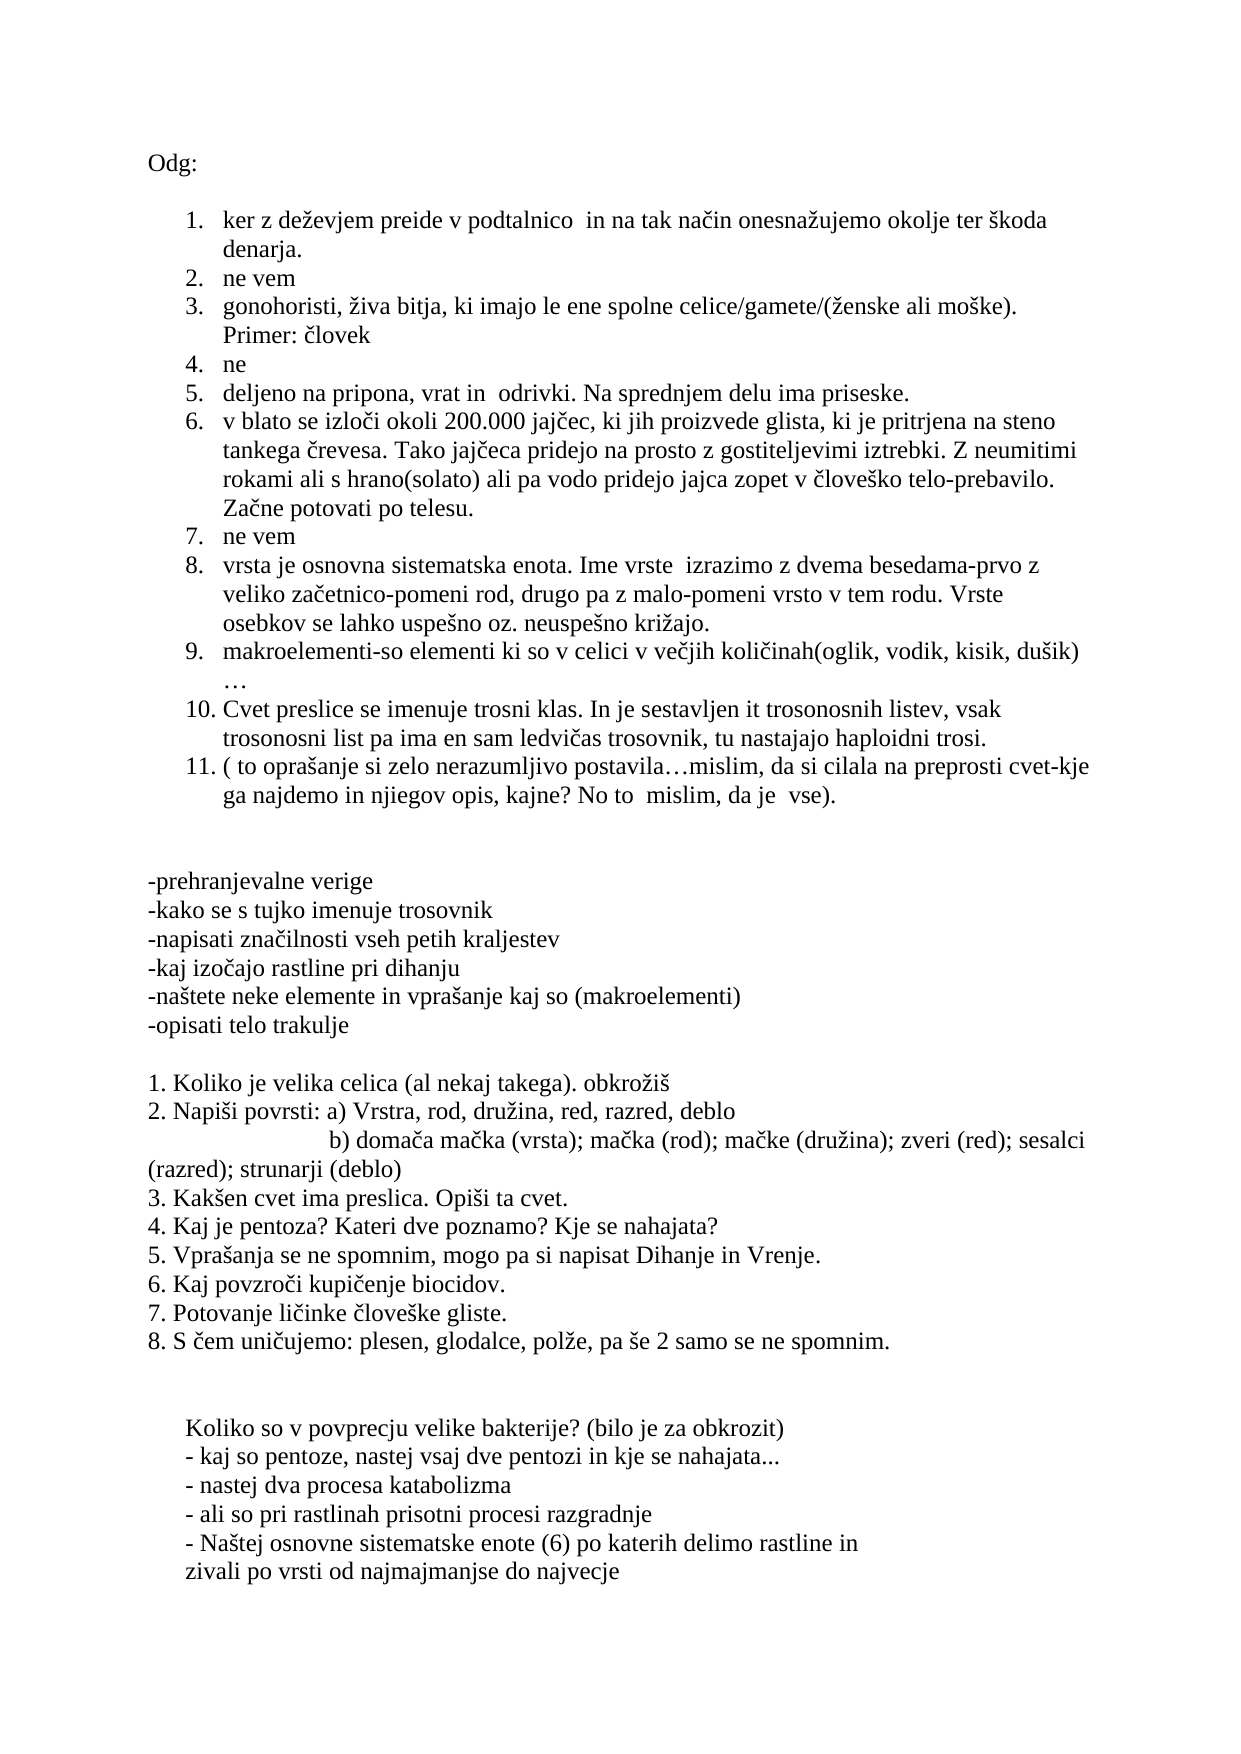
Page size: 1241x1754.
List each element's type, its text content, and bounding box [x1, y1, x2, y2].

text 5. Vprašanja se ne spomnim, mogo pa si napisat Dihanje in Vrenje. [148, 1240, 1093, 1269]
text b) domača mačka (vrsta); mačka (rod); mačke (družina); zveri (red); sesalci (razred); strunarji (deblo) [148, 1125, 1093, 1183]
text 1. Koliko je velika celica (al nekaj takega). obkrožiš [148, 1068, 1093, 1096]
text -kako se s tujko imenuje trosovnik [148, 895, 1093, 924]
text Koliko so v povprecju velike bakterije? (bilo je za obkrozit) - kaj so pentoze, nastej vsaj dve pentozi in kje se nahajata... - nastej dva procesa katabolizma - ali so pri rastlinah prisotni procesi razgradnje - Naštej osnovne sistematske enote (6) po katerih delimo rastline in zivali po vrsti od najmajmanjse do najvecje [185, 1413, 1093, 1585]
text -opisati telo trakulje [148, 1010, 1093, 1039]
text -kaj izočajo rastline pri dihanju -naštete neke elemente in vprašanje kaj so (makroelementi) [148, 953, 1093, 1010]
list ( to oprašanje si zelo nerazumljivo postavila…mislim, da si cilala na preprosti cvet-kje ga najdemo in njiegov opis, kajne? No to mislim, da je vse). [185, 751, 1093, 809]
list vrsta je osnovna sistematska enota. Ime vrste izrazimo z dvema besedama-prvo z veliko začetnico-pomeni rod, drugo pa z malo-pomeni vrsto v tem rodu. Vrste osebkov se lahko uspešno oz. neuspešno križajo. [185, 550, 1093, 636]
list gonohoristi, živa bitja, ki imajo le ene spolne celice/gamete/(ženske ali moške). Primer: človek [185, 291, 1093, 349]
list deljeno na pripona, vrat in odrivki. Na sprednjem delu ima priseske. [185, 378, 1093, 406]
text 2. Napiši povrsti: a) Vrstra, rod, družina, red, razred, deblo [148, 1096, 1093, 1125]
list ker z deževjem preide v podtalnico in na tak način onesnažujemo okolje ter škoda denarja. [185, 205, 1093, 263]
text 6. Kaj povzroči kupičenje biocidov. [148, 1269, 1093, 1298]
list v blato se izloči okoli 200.000 jajčec, ki jih proizvede glista, ki je pritrjena na steno tankega črevesa. Tako jajčeca pridejo na prosto z gostiteljevimi iztrebki. Z neumitimi rokami ali s hrano(solato) ali pa vodo pridejo jajca zopet v človeško telo-prebavilo. Začne potovati po telesu. [185, 406, 1093, 521]
text 4. Kaj je pentoza? Kateri dve poznamo? Kje se nahajata? [148, 1211, 1093, 1240]
list makroelementi-so elementi ki so v celici v večjih količinah(oglik, vodik, kisik, dušik)… [185, 636, 1093, 694]
list ne [185, 349, 1093, 378]
list ne vem [185, 521, 1093, 550]
text -napisati značilnosti vseh petih kraljestev [148, 924, 1093, 953]
text 8. S čem uničujemo: plesen, glodalce, polže, pa še 2 samo se ne spomnim. [148, 1326, 1093, 1355]
text -prehranjevalne verige [148, 866, 1093, 895]
list Cvet preslice se imenuje trosni klas. In je sestavljen it trosonosnih listev, vsak trosonosni list pa ima en sam ledvičas trosovnik, tu nastajajo haploidni trosi. [185, 694, 1093, 751]
text Odg: [148, 148, 1093, 176]
text 3. Kakšen cvet ima preslica. Opiši ta cvet. [148, 1183, 1093, 1211]
list ne vem [185, 263, 1093, 291]
text 7. Potovanje ličinke človeške gliste. [148, 1298, 1093, 1326]
